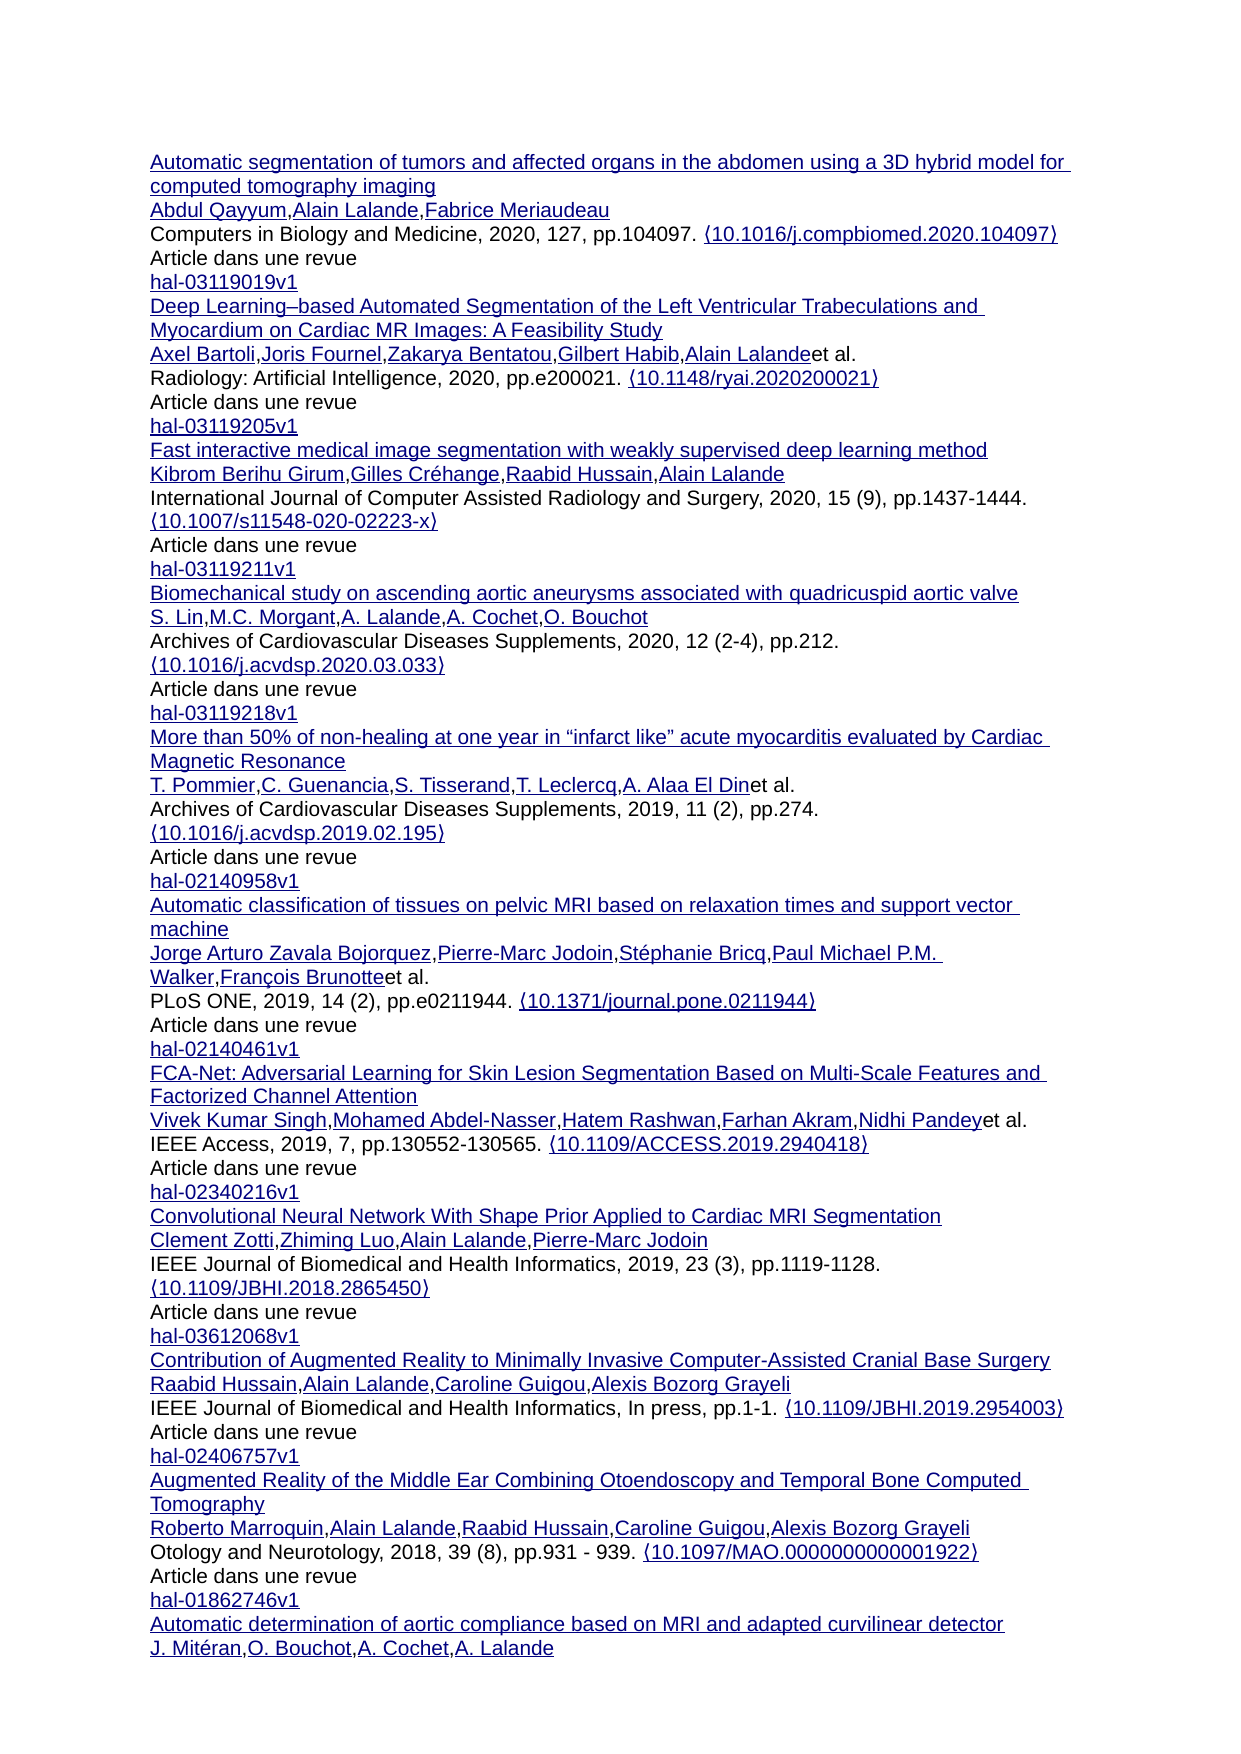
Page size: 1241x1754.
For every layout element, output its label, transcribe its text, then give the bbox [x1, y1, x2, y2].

table_cell Fast interactive medical image segmentation with weakly supervised deep learning method Kibrom Berihu Girum,Gilles Créhange,Raabid Hussain,Alain Lalande International Journal of Computer Assisted Radiology and Surgery, 2020, 15 (9), pp.1437-1444. ⟨10.1007/s11548-020-02223-x⟩ Article dans une revue hal-03119211v1 [150, 438, 1090, 581]
table_cell Biomechanical study on ascending aortic aneurysms associated with quadricuspid aortic valve S. Lin,M.C. Morgant,A. Lalande,A. Cochet,O. Bouchot Archives of Cardiovascular Diseases Supplements, 2020, 12 (2-4), pp.212. ⟨10.1016/j.acvdsp.2020.03.033⟩ Article dans une revue hal-03119218v1 [150, 581, 1090, 725]
table_cell Automatic classification of tissues on pelvic MRI based on relaxation times and support vector machine Jorge Arturo Zavala Bojorquez,Pierre-Marc Jodoin,Stéphanie Bricq,Paul Michael P.M. Walker,François Brunotteet al. PLoS ONE, 2019, 14 (2), pp.e0211944. ⟨10.1371/journal.pone.0211944⟩ Article dans une revue hal-02140461v1 [150, 893, 1090, 1060]
table_cell Convolutional Neural Network With Shape Prior Applied to Cardiac MRI Segmentation Clement Zotti,Zhiming Luo,Alain Lalande,Pierre-Marc Jodoin IEEE Journal of Biomedical and Health Informatics, 2019, 23 (3), pp.1119-1128. ⟨10.1109/JBHI.2018.2865450⟩ Article dans une revue hal-03612068v1 [150, 1204, 1090, 1348]
table_cell Deep Learning–based Automated Segmentation of the Left Ventricular Trabeculations and Myocardium on Cardiac MR Images: A Feasibility Study Axel Bartoli,Joris Fournel,Zakarya Bentatou,Gilbert Habib,Alain Lalandeet al. Radiology: Artificial Intelligence, 2020, pp.e200021. ⟨10.1148/ryai.2020200021⟩ Article dans une revue hal-03119205v1 [150, 294, 1090, 437]
table_cell More than 50% of non-healing at one year in “infarct like” acute myocarditis evaluated by Cardiac Magnetic Resonance T. Pommier,C. Guenancia,S. Tisserand,T. Leclercq,A. Alaa El Dinet al. Archives of Cardiovascular Diseases Supplements, 2019, 11 (2), pp.274. ⟨10.1016/j.acvdsp.2019.02.195⟩ Article dans une revue hal-02140958v1 [150, 725, 1090, 893]
table_cell Contribution of Augmented Reality to Minimally Invasive Computer-Assisted Cranial Base Surgery Raabid Hussain,Alain Lalande,Caroline Guigou,Alexis Bozorg Grayeli IEEE Journal of Biomedical and Health Informatics, In press, pp.1-1. ⟨10.1109/JBHI.2019.2954003⟩ Article dans une revue hal-02406757v1 [150, 1348, 1090, 1468]
table_cell FCA-Net: Adversarial Learning for Skin Lesion Segmentation Based on Multi-Scale Features and Factorized Channel Attention Vivek Kumar Singh,Mohamed Abdel-Nasser,Hatem Rashwan,Farhan Akram,Nidhi Pandeyet al. IEEE Access, 2019, 7, pp.130552-130565. ⟨10.1109/ACCESS.2019.2940418⟩ Article dans une revue hal-02340216v1 [150, 1060, 1090, 1204]
table_cell Augmented Reality of the Middle Ear Combining Otoendoscopy and Temporal Bone Computed Tomography Roberto Marroquin,Alain Lalande,Raabid Hussain,Caroline Guigou,Alexis Bozorg Grayeli Otology and Neurotology, 2018, 39 (8), pp.931 - 939. ⟨10.1097/MAO.0000000000001922⟩ Article dans une revue hal-01862746v1 [150, 1468, 1090, 1611]
table_cell Automatic determination of aortic compliance based on MRI and adapted curvilinear detector J. Mitéran,O. Bouchot,A. Cochet,A. Lalande [150, 1611, 1090, 1659]
table_cell Automatic segmentation of tumors and affected organs in the abdomen using a 3D hybrid model for computed tomography imaging Abdul Qayyum,Alain Lalande,Fabrice Meriaudeau Computers in Biology and Medicine, 2020, 127, pp.104097. ⟨10.1016/j.compbiomed.2020.104097⟩ Article dans une revue hal-03119019v1 [150, 150, 1090, 294]
